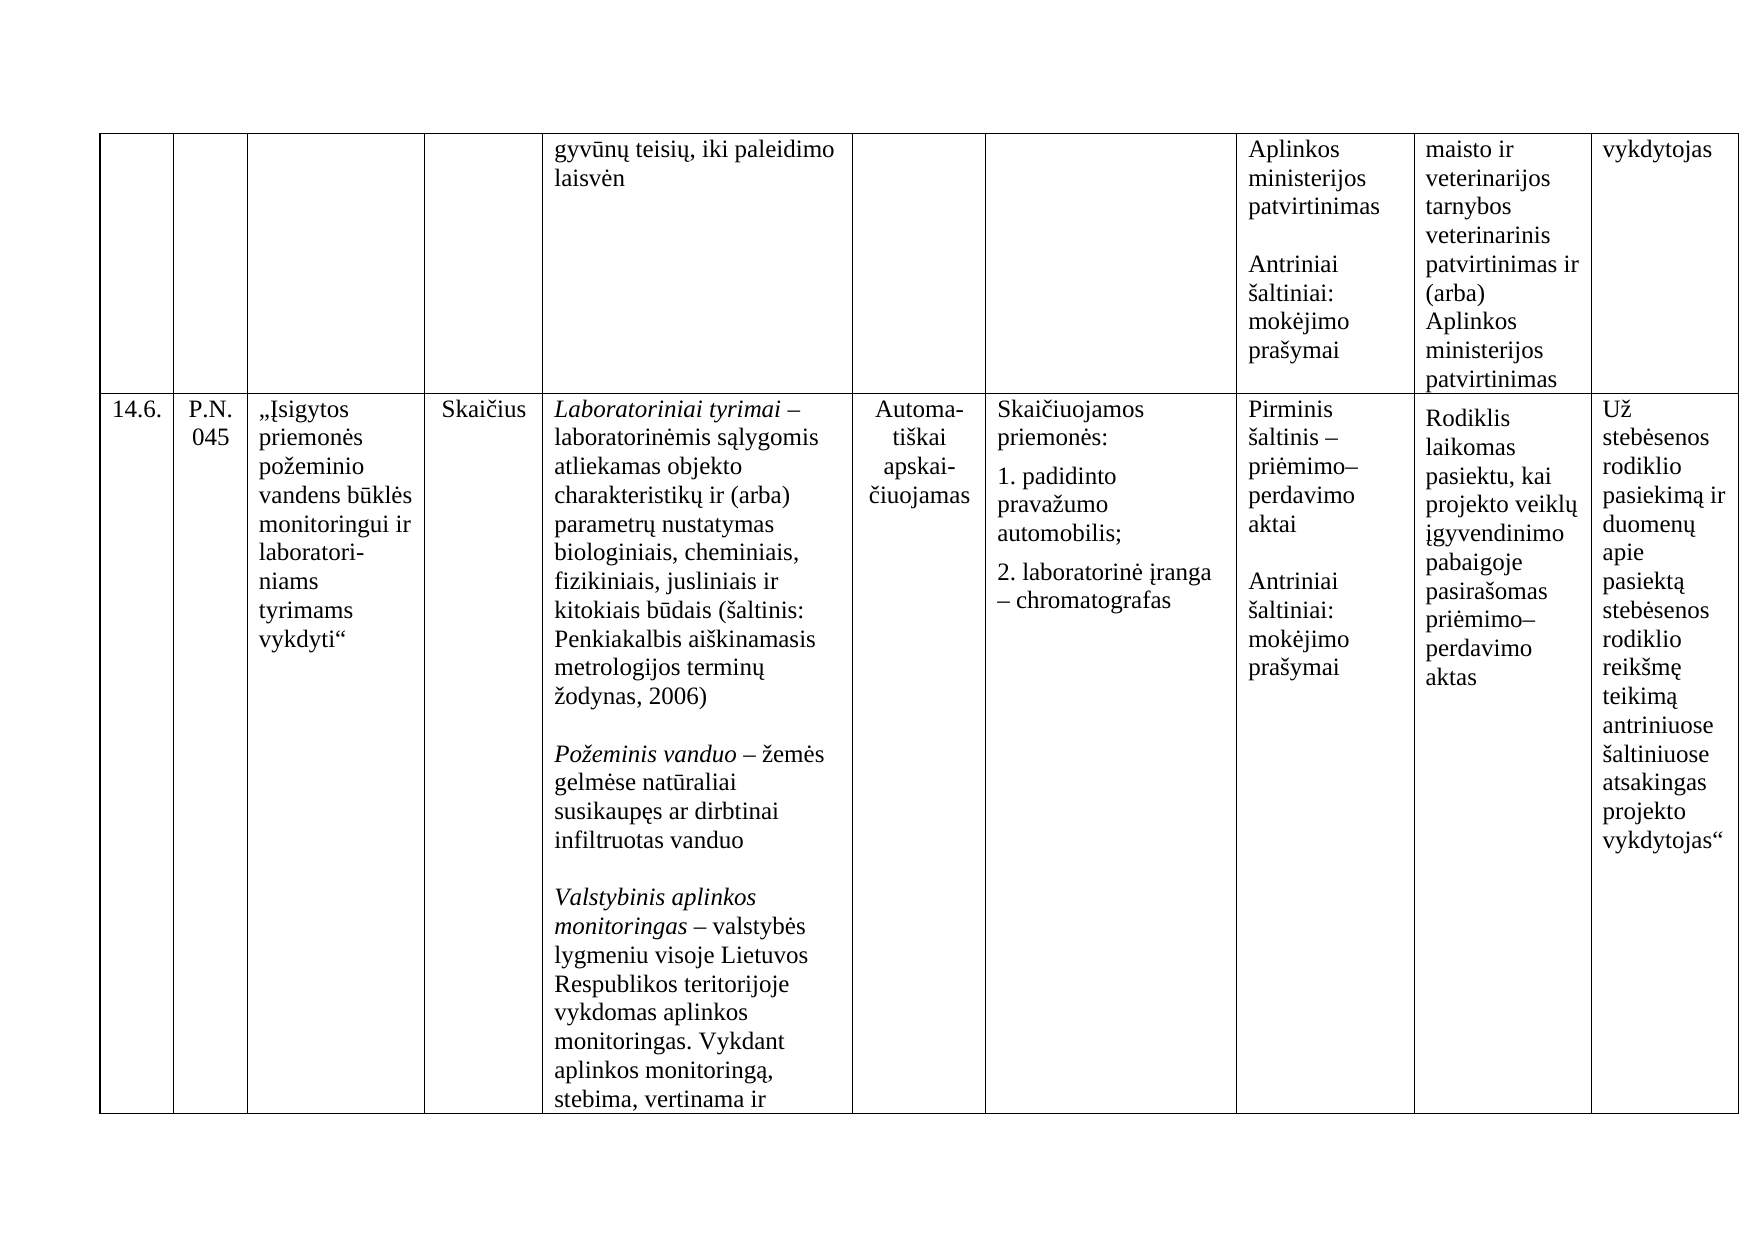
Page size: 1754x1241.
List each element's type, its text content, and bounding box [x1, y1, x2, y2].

table_cell 14.6. [101, 394, 173, 1112]
table_cell [853, 134, 985, 393]
table_cell Aplinkos ministerijos patvirtinimas Antriniai šaltiniai: mokėjimo prašymai [1237, 134, 1414, 393]
table_cell Automa-tiškai apskai-čiuojamas [853, 394, 985, 1112]
table_cell [174, 134, 247, 393]
table_cell vykdytojas [1592, 134, 1738, 393]
table_cell [248, 134, 424, 393]
table_cell [425, 134, 542, 393]
table_cell gyvūnų teisių, iki paleidimo laisvėn [543, 134, 852, 393]
table_cell P.N. 045 [174, 394, 247, 1112]
table_cell Laboratoriniai tyrimai – laboratorinėmis sąlygomis atliekamas objekto charakteristikų ir (arba) parametrų nustatymas biologiniais, cheminiais, fizikiniais, jusliniais ir kitokiais būdais (šaltinis: Penkiakalbis aiškinamasis metrologijos terminų žodynas, 2006) Požeminis vanduo – žemės gelmėse natūraliai susikaupęs ar dirbtinai infiltruotas vanduo Valstybinis aplinkos monitoringas – valstybės lygmeniu visoje Lietuvos Respublikos teritorijoje vykdomas aplinkos monitoringas. Vykdant aplinkos monitoringą, stebima, vertinama ir [543, 394, 852, 1112]
table_cell maisto ir veterinarijos tarnybos veterinarinis patvirtinimas ir (arba) Aplinkos ministerijos patvirtinimas [1415, 134, 1591, 393]
table_cell Už stebėsenos rodiklio pasiekimą ir duomenų apie pasiektą stebėsenos rodiklio reikšmę teikimą antriniuose šaltiniuose atsakingas projekto vykdytojas“ [1592, 394, 1738, 1112]
table_cell [101, 134, 173, 393]
table_cell Rodiklis laikomas pasiektu, kai projekto veiklų įgyvendinimo pabaigoje pasirašomas priėmimo–perdavimo aktas [1415, 394, 1591, 1112]
table_cell Skaičius [425, 394, 542, 1112]
table_cell Skaičiuojamos priemonės: 1. padidinto pravažumo automobilis; 2. laboratorinė įranga – chromatografas [986, 394, 1236, 1112]
table_cell [986, 134, 1236, 393]
table_cell Pirminis šaltinis – priėmimo–perdavimo aktai Antriniai šaltiniai: mokėjimo prašymai [1237, 394, 1414, 1112]
table_cell „Įsigytos priemonės požeminio vandens būklės monitoringui ir laboratori-niams tyrimams vykdyti“ [248, 394, 424, 1112]
